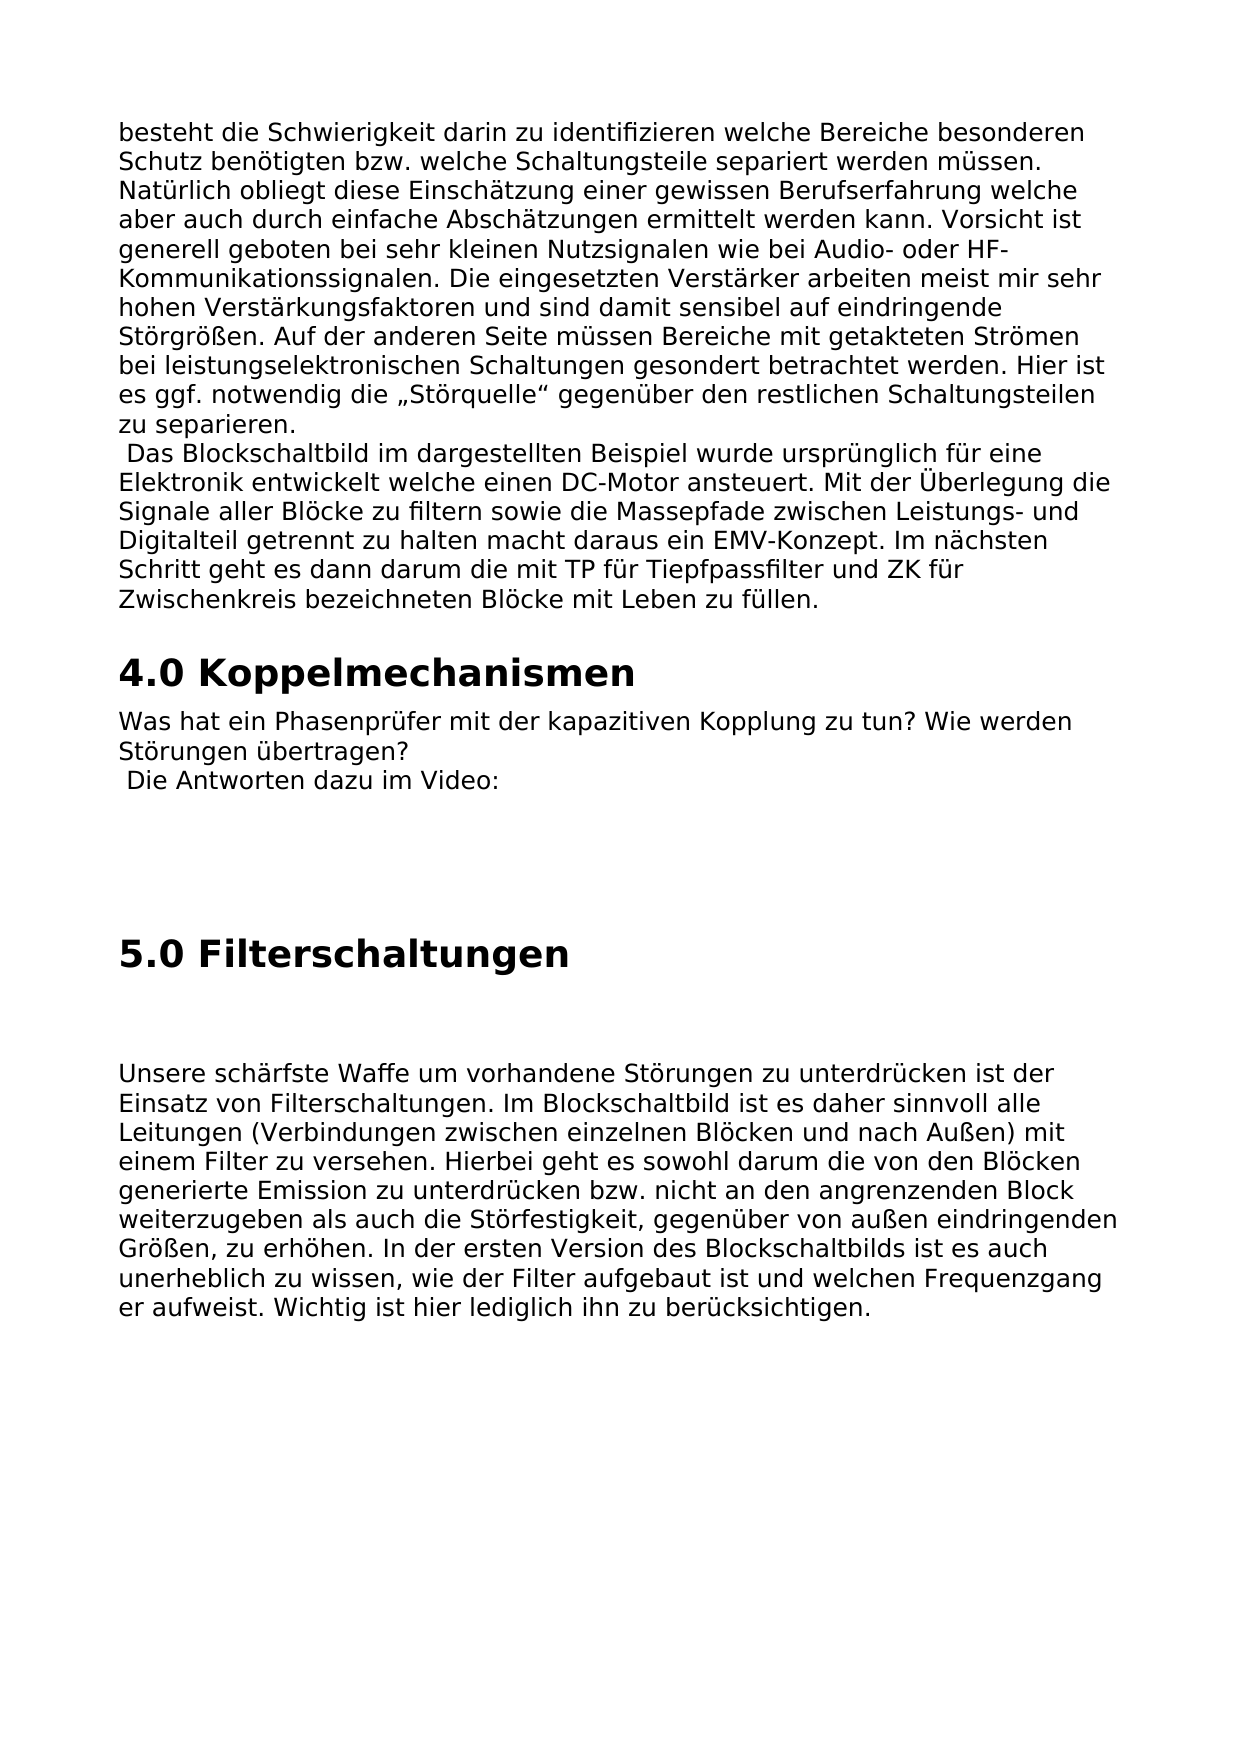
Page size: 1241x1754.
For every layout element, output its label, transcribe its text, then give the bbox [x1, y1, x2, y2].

text Was hat ein Phasenprüfer mit der kapazitiven Kopplung zu tun? Wie werden Störungen übertragen? Die Antworten dazu im Video: [118, 708, 1122, 795]
text besteht die Schwierigkeit darin zu identifizieren welche Bereiche besonderen Schutz benötigten bzw. welche Schaltungsteile separiert werden müssen. Natürlich obliegt diese Einschätzung einer gewissen Berufserfahrung welche aber auch durch einfache Abschätzungen ermittelt werden kann. Vorsicht ist generell geboten bei sehr kleinen Nutzsignalen wie bei Audio- oder HF-Kommunikationssignalen. Die eingesetzten Verstärker arbeiten meist mir sehr hohen Verstärkungsfaktoren und sind damit sensibel auf eindringende Störgrößen. Auf der anderen Seite müssen Bereiche mit getakteten Strömen bei leistungselektronischen Schaltungen gesondert betrachtet werden. Hier ist es ggf. notwendig die „Störquelle“ gegenüber den restlichen Schaltungsteilen zu separieren. Das Blockschaltbild im dargestellten Beispiel wurde ursprünglich für eine Elektronik entwickelt welche einen DC-Motor ansteuert. Mit der Überlegung die Signale aller Blöcke zu filtern sowie die Massepfade zwischen Leistungs- und Digitalteil getrennt zu halten macht daraus ein EMV-Konzept. Im nächsten Schritt geht es dann darum die mit TP für Tiepfpassfilter und ZK für Zwischenkreis bezeichneten Blöcke mit Leben zu füllen. [118, 118, 1122, 614]
subtitle 5.0 Filterschaltungen [118, 933, 1122, 976]
text Unsere schärfste Waffe um vorhandene Störungen zu unterdrücken ist der Einsatz von Filterschaltungen. Im Blockschaltbild ist es daher sinnvoll alle Leitungen (Verbindungen zwischen einzelnen Blöcken und nach Außen) mit einem Filter zu versehen. Hierbei geht es sowohl darum die von den Blöcken generierte Emission zu unterdrücken bzw. nicht an den angrenzenden Block weiterzugeben als auch die Störfestigkeit, gegenüber von außen eindringenden Größen, zu erhöhen. In der ersten Version des Blockschaltbilds ist es auch unerheblich zu wissen, wie der Filter aufgebaut ist und welchen Frequenzgang er aufweist. Wichtig ist hier lediglich ihn zu berücksichtigen. [118, 1059, 1122, 1322]
subtitle 4.0 Koppelmechanismen [118, 651, 1122, 695]
